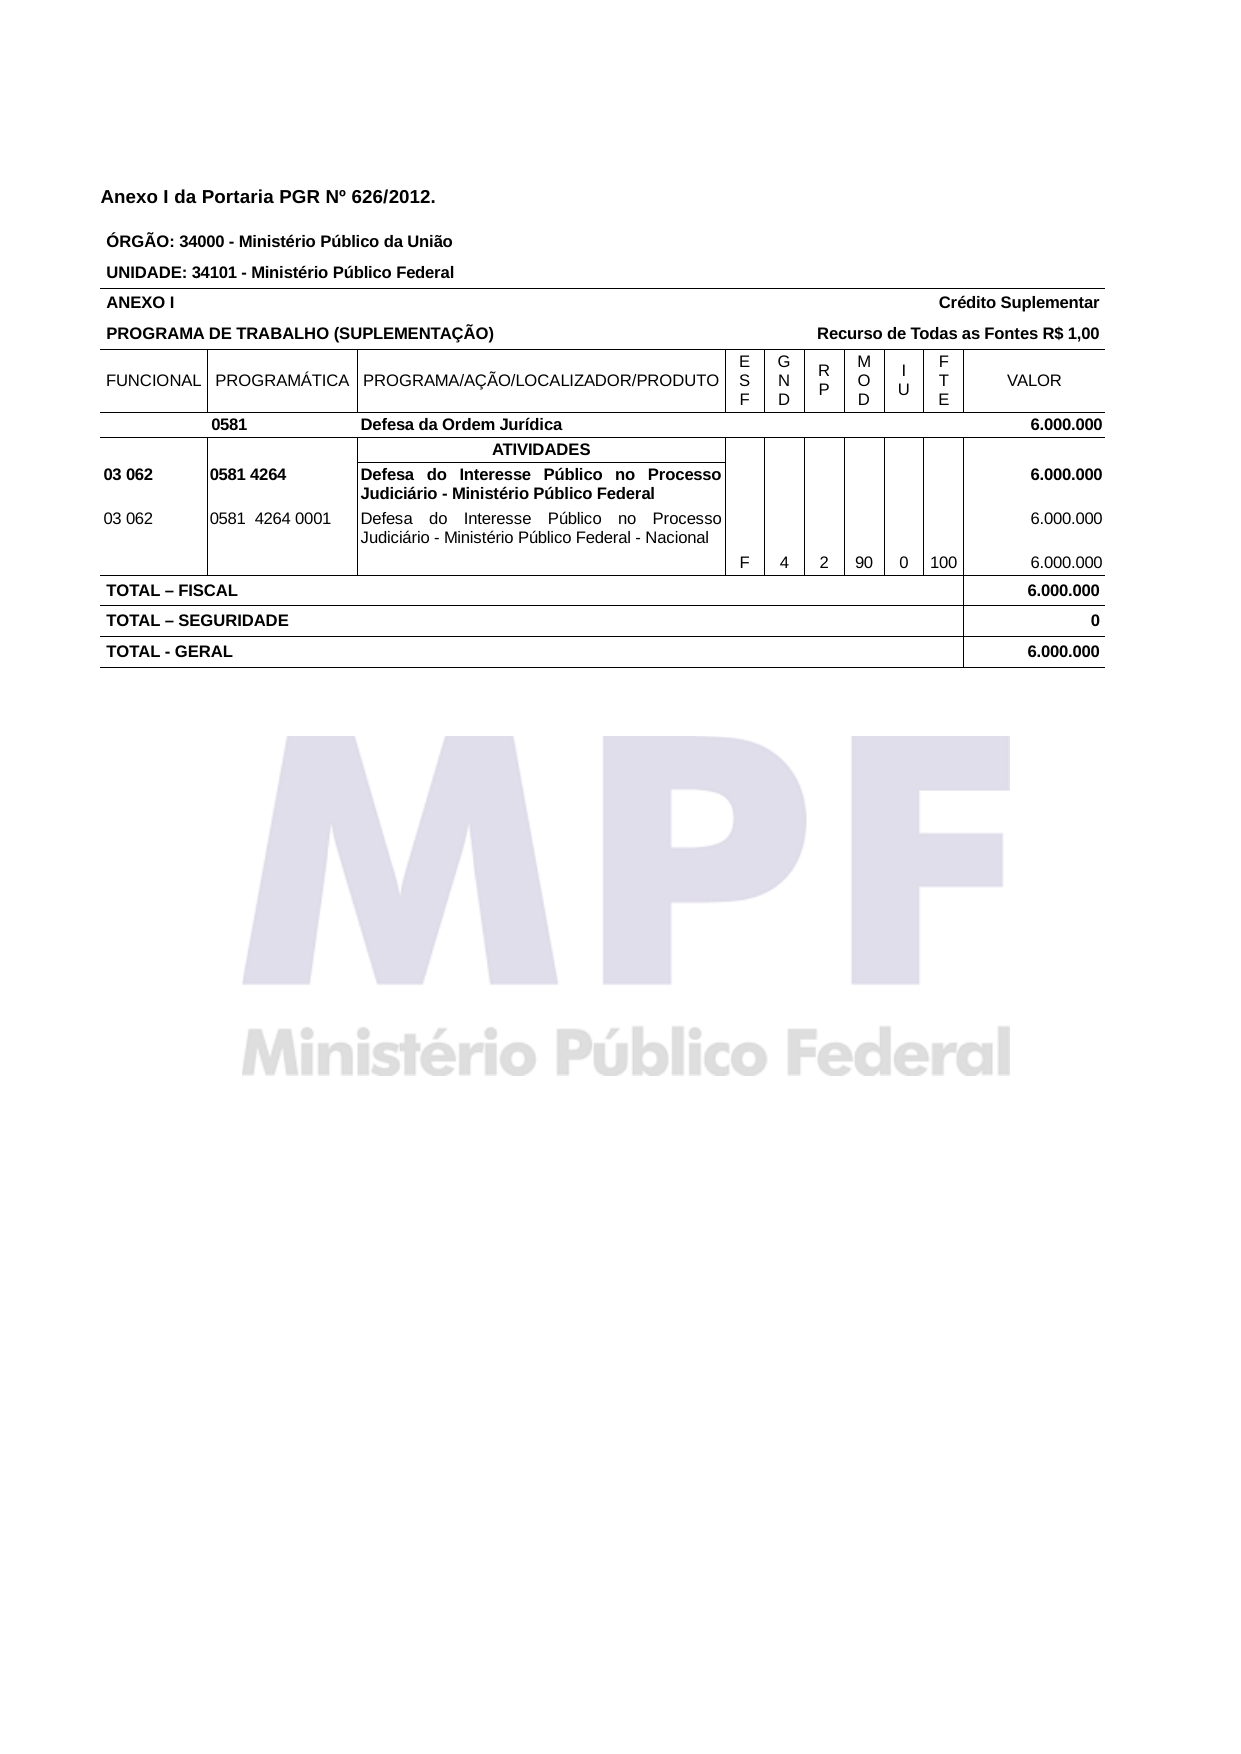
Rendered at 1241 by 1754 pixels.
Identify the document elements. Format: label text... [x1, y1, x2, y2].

table_cell 0 [964, 606, 1105, 636]
table_cell ANEXO I [100, 289, 725, 318]
table_cell F T E [924, 350, 963, 412]
table_cell [924, 438, 963, 462]
table_cell UNIDADE: 34101 - Ministério Público Federal [100, 257, 725, 287]
table_cell PROGRAMA/AÇÃO/LOCALIZADOR/PRODUTO [358, 350, 725, 412]
table_cell [208, 550, 357, 575]
table_cell Atividades [358, 438, 725, 462]
table_cell [845, 438, 884, 462]
table_cell [726, 462, 764, 506]
table_cell 03 062 [100, 506, 207, 550]
table_cell 03 062 [100, 462, 207, 506]
table_cell 90 [845, 550, 884, 575]
table_cell Defesa do Interesse Público no Processo Judiciário - Ministério Público Federal - Nacional [358, 506, 725, 550]
table_cell 0581 4264 [208, 462, 357, 506]
table_cell 6.000.000 [964, 637, 1105, 667]
table_cell [765, 462, 804, 506]
table_cell G N D [765, 350, 804, 412]
table_cell [885, 506, 923, 550]
table_cell 100 [924, 550, 963, 575]
table_cell 2 [805, 550, 844, 575]
table_cell [100, 550, 207, 575]
table_cell 6.000.000 [964, 506, 1105, 550]
text Anexo I da Portaria PGR Nº 626/2012. [100, 186, 1152, 207]
table_cell [726, 438, 764, 462]
table_cell [100, 438, 207, 462]
table_cell [358, 550, 725, 575]
table_cell I U [885, 350, 923, 412]
table_cell PROGRAMA DE TRABALHO (SUPLEMENTAÇÃO) [100, 318, 725, 349]
table_cell [765, 506, 804, 550]
table_cell [885, 438, 923, 462]
table_cell Defesa do Interesse Público no Processo Judiciário - Ministério Público Federal [358, 463, 725, 506]
table_cell 0581 4264 0001 [208, 506, 357, 550]
table_cell Defesa da Ordem Jurídica [358, 413, 963, 437]
table_cell TOTAL - GERAL [100, 637, 963, 667]
table_cell [765, 438, 804, 462]
table_cell Crédito Suplementar [725, 289, 1105, 318]
table_cell E S F [726, 350, 764, 412]
table_cell [208, 438, 357, 462]
table_cell [805, 506, 844, 550]
table_cell [845, 506, 884, 550]
table_cell TOTAL – FISCAL [100, 576, 963, 605]
table_header ÓRGÃO: 34000 - Ministério Público da União [100, 226, 1105, 257]
table_cell TOTAL – SEGURIDADE [100, 606, 963, 636]
table_cell R P [805, 350, 844, 412]
table_cell Recurso de Todas as Fontes R$ 1,00 [725, 318, 1105, 349]
table_cell [845, 462, 884, 506]
table_cell M O D [845, 350, 884, 412]
table_cell [726, 506, 764, 550]
table_cell FUNCIONAL [100, 350, 207, 412]
table_cell 0581 [100, 413, 357, 437]
table_cell [885, 462, 923, 506]
table_cell 6.000.000 [964, 413, 1105, 437]
table_cell 6.000.000 [964, 576, 1105, 605]
table_cell [924, 506, 963, 550]
picture [242, 736, 1010, 1076]
table_cell PROGRAMÁTICA [208, 350, 357, 412]
table_cell 6.000.000 [964, 550, 1105, 575]
table_cell [805, 462, 844, 506]
table_cell F [726, 550, 764, 575]
table_cell [964, 438, 1105, 462]
table_cell 4 [765, 550, 804, 575]
table_cell [805, 438, 844, 462]
table_cell [924, 462, 963, 506]
table_cell VALOR [964, 350, 1105, 412]
table_cell 0 [885, 550, 923, 575]
table_cell 6.000.000 [964, 462, 1105, 506]
table_cell [725, 257, 1105, 287]
